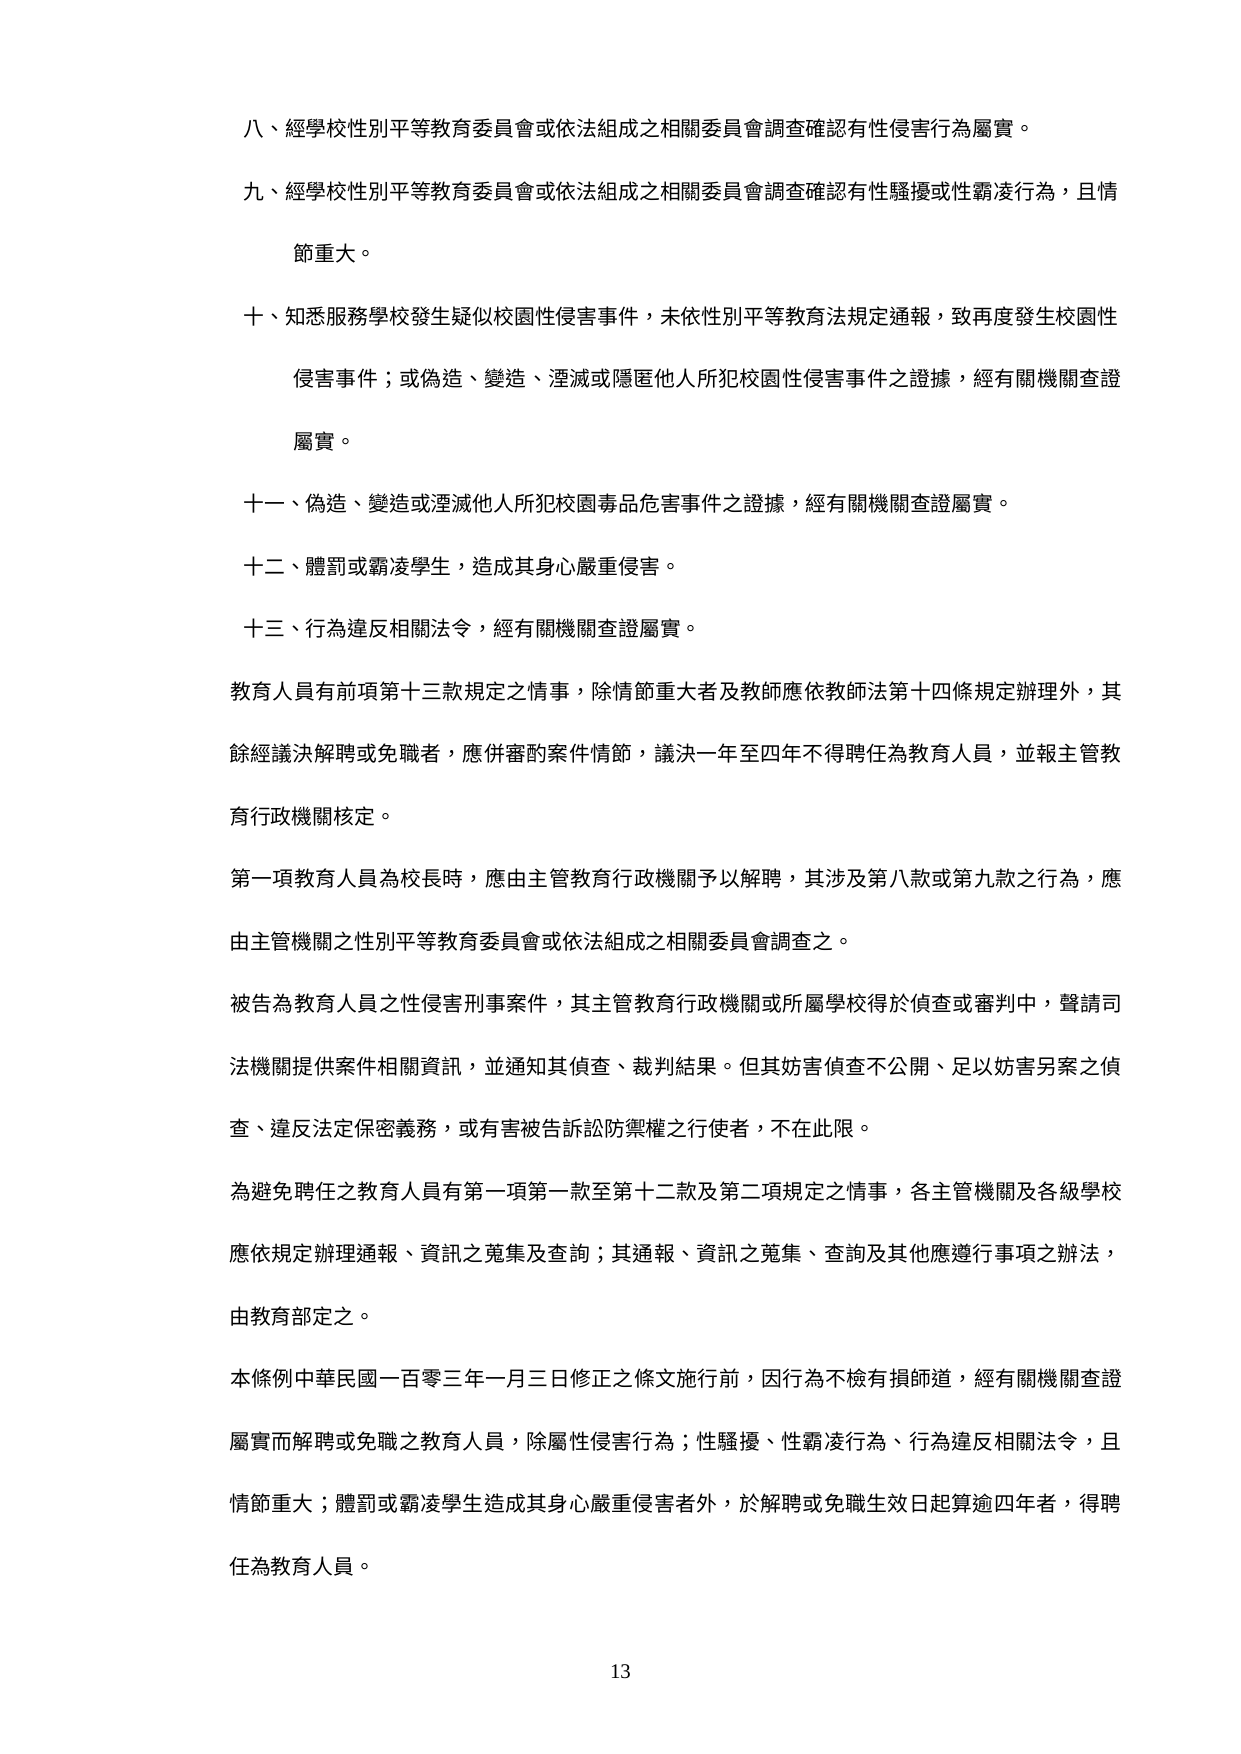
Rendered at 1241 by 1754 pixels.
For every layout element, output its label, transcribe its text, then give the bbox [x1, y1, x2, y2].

text 十一、偽造、變造或湮滅他人所犯校園毒品危害事件之證據，經有關機關查證屬實。 [243, 461, 1122, 523]
text 十二、體罰或霸凌學生，造成其身心嚴重侵害。 [243, 523, 1122, 586]
text 九、經學校性別平等教育委員會或依法組成之相關委員會調查確認有性騷擾或性霸凌行為，且情節重大。 [243, 148, 1122, 273]
text 十、知悉服務學校發生疑似校園性侵害事件，未依性別平等教育法規定通報，致再度發生校園性侵害事件；或偽造、變造、湮滅或隱匿他人所犯校園性侵害事件之證據，經有關機關查證屬實。 [243, 273, 1122, 461]
text 第一項教育人員為校長時，應由主管教育行政機關予以解聘，其涉及第八款或第九款之行為，應由主管機關之性別平等教育委員會或依法組成之相關委員會調查之。 [229, 836, 1122, 961]
text 為避免聘任之教育人員有第一項第一款至第十二款及第二項規定之情事，各主管機關及各級學校應依規定辦理通報、資訊之蒐集及查詢；其通報、資訊之蒐集、查詢及其他應遵行事項之辦法，由教育部定之。 [229, 1148, 1122, 1336]
text 八、經學校性別平等教育委員會或依法組成之相關委員會調查確認有性侵害行為屬實。 [243, 86, 1122, 148]
text 被告為教育人員之性侵害刑事案件，其主管教育行政機關或所屬學校得於偵查或審判中，聲請司法機關提供案件相關資訊，並通知其偵查、裁判結果。但其妨害偵查不公開、足以妨害另案之偵查、違反法定保密義務，或有害被告訴訟防禦權之行使者，不在此限。 [229, 961, 1122, 1148]
text 教育人員有前項第十三款規定之情事，除情節重大者及教師應依教師法第十四條規定辦理外，其餘經議決解聘或免職者，應併審酌案件情節，議決一年至四年不得聘任為教育人員，並報主管教育行政機關核定。 [229, 648, 1122, 836]
text 十三、行為違反相關法令，經有關機關查證屬實。 [243, 586, 1122, 648]
text 本條例中華民國一百零三年一月三日修正之條文施行前，因行為不檢有損師道，經有關機關查證屬實而解聘或免職之教育人員，除屬性侵害行為；性騷擾、性霸凌行為、行為違反相關法令，且情節重大；體罰或霸凌學生造成其身心嚴重侵害者外，於解聘或免職生效日起算逾四年者，得聘任為教育人員。 [229, 1336, 1122, 1586]
